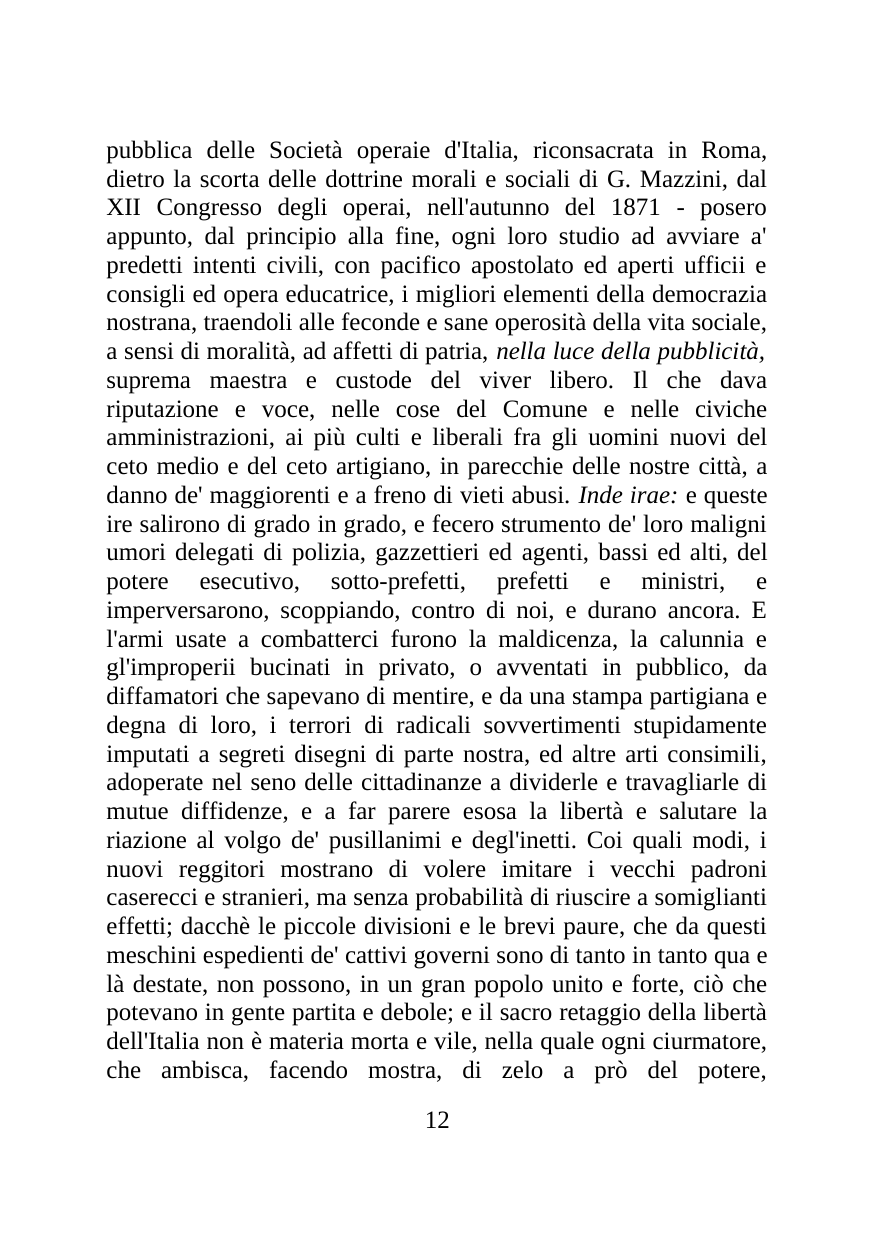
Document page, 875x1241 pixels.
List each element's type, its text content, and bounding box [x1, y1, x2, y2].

text pubblica delle Società operaie d'Italia, riconsacrata in Roma, dietro la scorta delle dottrine morali e sociali di G. Mazzini, dal XII Congresso degli operai, nell'autunno del 1871 - posero appunto, dal principio alla fine, ogni loro studio ad avviare a' predetti intenti civili, con pacifico apostolato ed aperti ufficii e consigli ed opera educatrice, i migliori elementi della democrazia nostrana, traendoli alle feconde e sane operosità della vita sociale, a sensi di moralità, ad affetti di patria, nella luce della pubblicità, suprema maestra e custode del viver libero. Il che dava riputazione e voce, nelle cose del Comune e nelle civiche amministrazioni, ai più culti e liberali fra gli uomini nuovi del ceto medio e del ceto artigiano, in parecchie delle nostre città, a danno de' maggiorenti e a freno di vieti abusi. Inde irae: e queste ire salirono di grado in grado, e fecero strumento de' loro maligni umori delegati di polizia, gazzettieri ed agenti, bassi ed alti, del potere esecutivo, sotto-prefetti, prefetti e ministri, e imperversarono, scoppiando, contro di noi, e durano ancora. E l'armi usate a combatterci furono la maldicenza, la calunnia e gl'improperii bucinati in privato, o avventati in pubblico, da diffamatori che sapevano di mentire, e da una stampa partigiana e degna di loro, i terrori di radicali sovvertimenti stupidamente imputati a segreti disegni di parte nostra, ed altre arti consimili, adoperate nel seno delle cittadinanze a dividerle e travagliarle di mutue diffidenze, e a far parere esosa la libertà e salutare la riazione al volgo de' pusillanimi e degl'inetti. Coi quali modi, i nuovi reggitori mostrano di volere imitare i vecchi padroni caserecci e stranieri, ma senza probabilità di riuscire a somiglianti effetti; dacchè le piccole divisioni e le brevi paure, che da questi meschini espedienti de' cattivi governi sono di tanto in tanto qua e là destate, non possono, in un gran popolo unito e forte, ciò che potevano in gente partita e debole; e il sacro retaggio della libertà dell'Italia non è materia morta e vile, nella quale ogni ciurmatore, che ambisca, facendo mostra, di zelo a prò del potere, [106, 135, 768, 1084]
